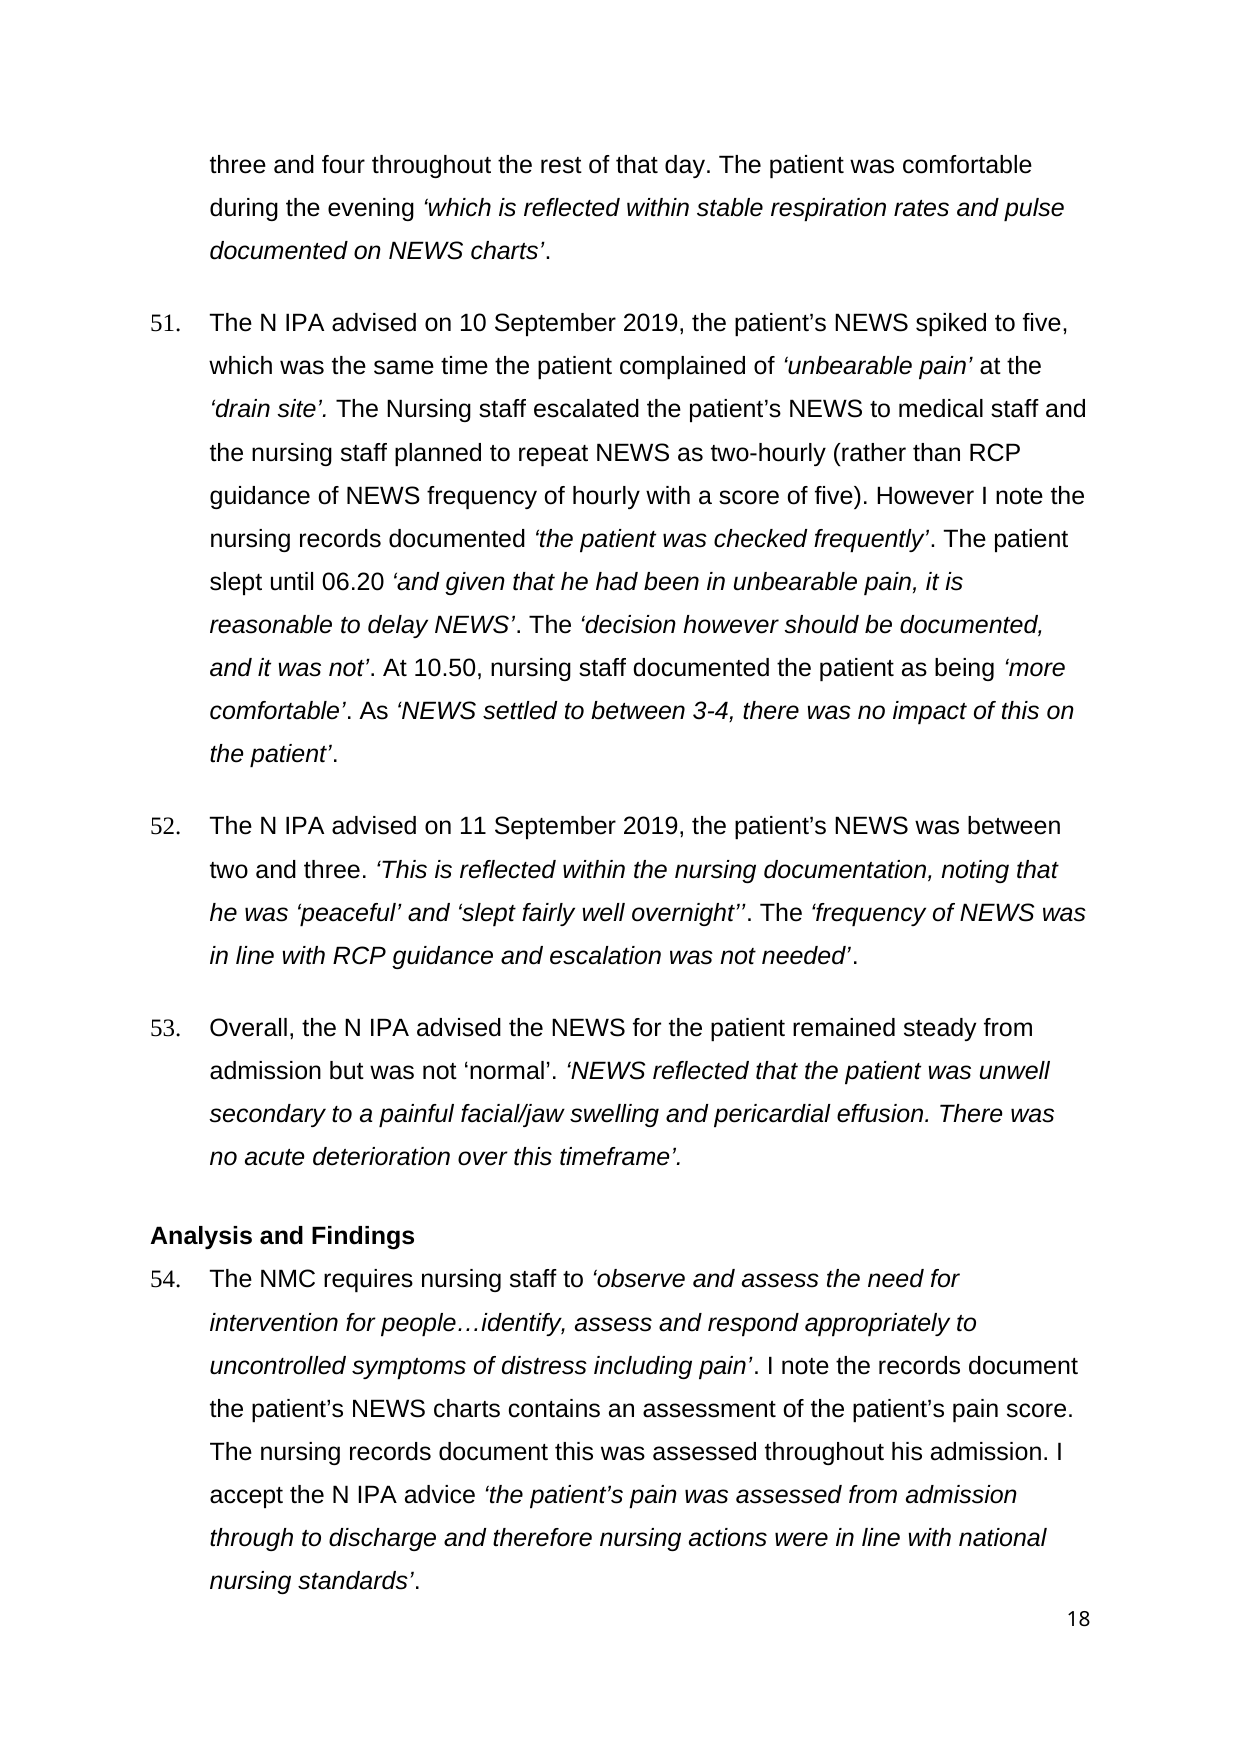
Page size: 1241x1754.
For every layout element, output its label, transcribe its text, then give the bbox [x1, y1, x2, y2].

list The N IPA advised on 11 September 2019, the patient’s NEWS was between two and three. ‘This is reflected within the nursing documentation, noting that he was ‘peaceful’ and ‘slept fairly well overnight’’. The ‘frequency of NEWS was in line with RCP guidance and escalation was not needed’. [150, 811, 1090, 969]
list Analysis and Findings [150, 1221, 1090, 1250]
list The N IPA advised on 10 September 2019, the patient’s NEWS spiked to five, which was the same time the patient complained of ‘unbearable pain’ at the ‘drain site’. The Nursing staff escalated the patient’s NEWS to medical staff and the nursing staff planned to repeat NEWS as two-hourly (rather than RCP guidance of NEWS frequency of hourly with a score of five). However I note the nursing records documented ‘the patient was checked frequently’. The patient slept until 06.20 ‘and given that he had been in unbearable pain, it is reasonable to delay NEWS’. The ‘decision however should be documented, and it was not’. At 10.50, nursing staff documented the patient as being ‘more comfortable’. As ‘NEWS settled to between 3-4, there was no impact of this on the patient’. [150, 308, 1090, 768]
list Overall, the N IPA advised the NEWS for the patient remained steady from admission but was not ‘normal’. ‘NEWS reflected that the patient was unwell secondary to a painful facial/jaw swelling and pericardial effusion. There was no acute deterioration over this timeframe’. [150, 1013, 1090, 1171]
list The NMC requires nursing staff to ‘observe and assess the need for intervention for people…identify, assess and respond appropriately to uncontrolled symptoms of distress including pain’. I note the records document the patient’s NEWS charts contains an assessment of the patient’s pain score. The nursing records document this was assessed throughout his admission. I accept the N IPA advice ‘the patient’s pain was assessed from admission through to discharge and therefore nursing actions were in line with national nursing standards’. [150, 1264, 1090, 1595]
list three and four throughout the rest of that day. The patient was comfortable during the evening ‘which is reflected within stable respiration rates and pulse documented on NEWS charts’. [150, 150, 1090, 265]
